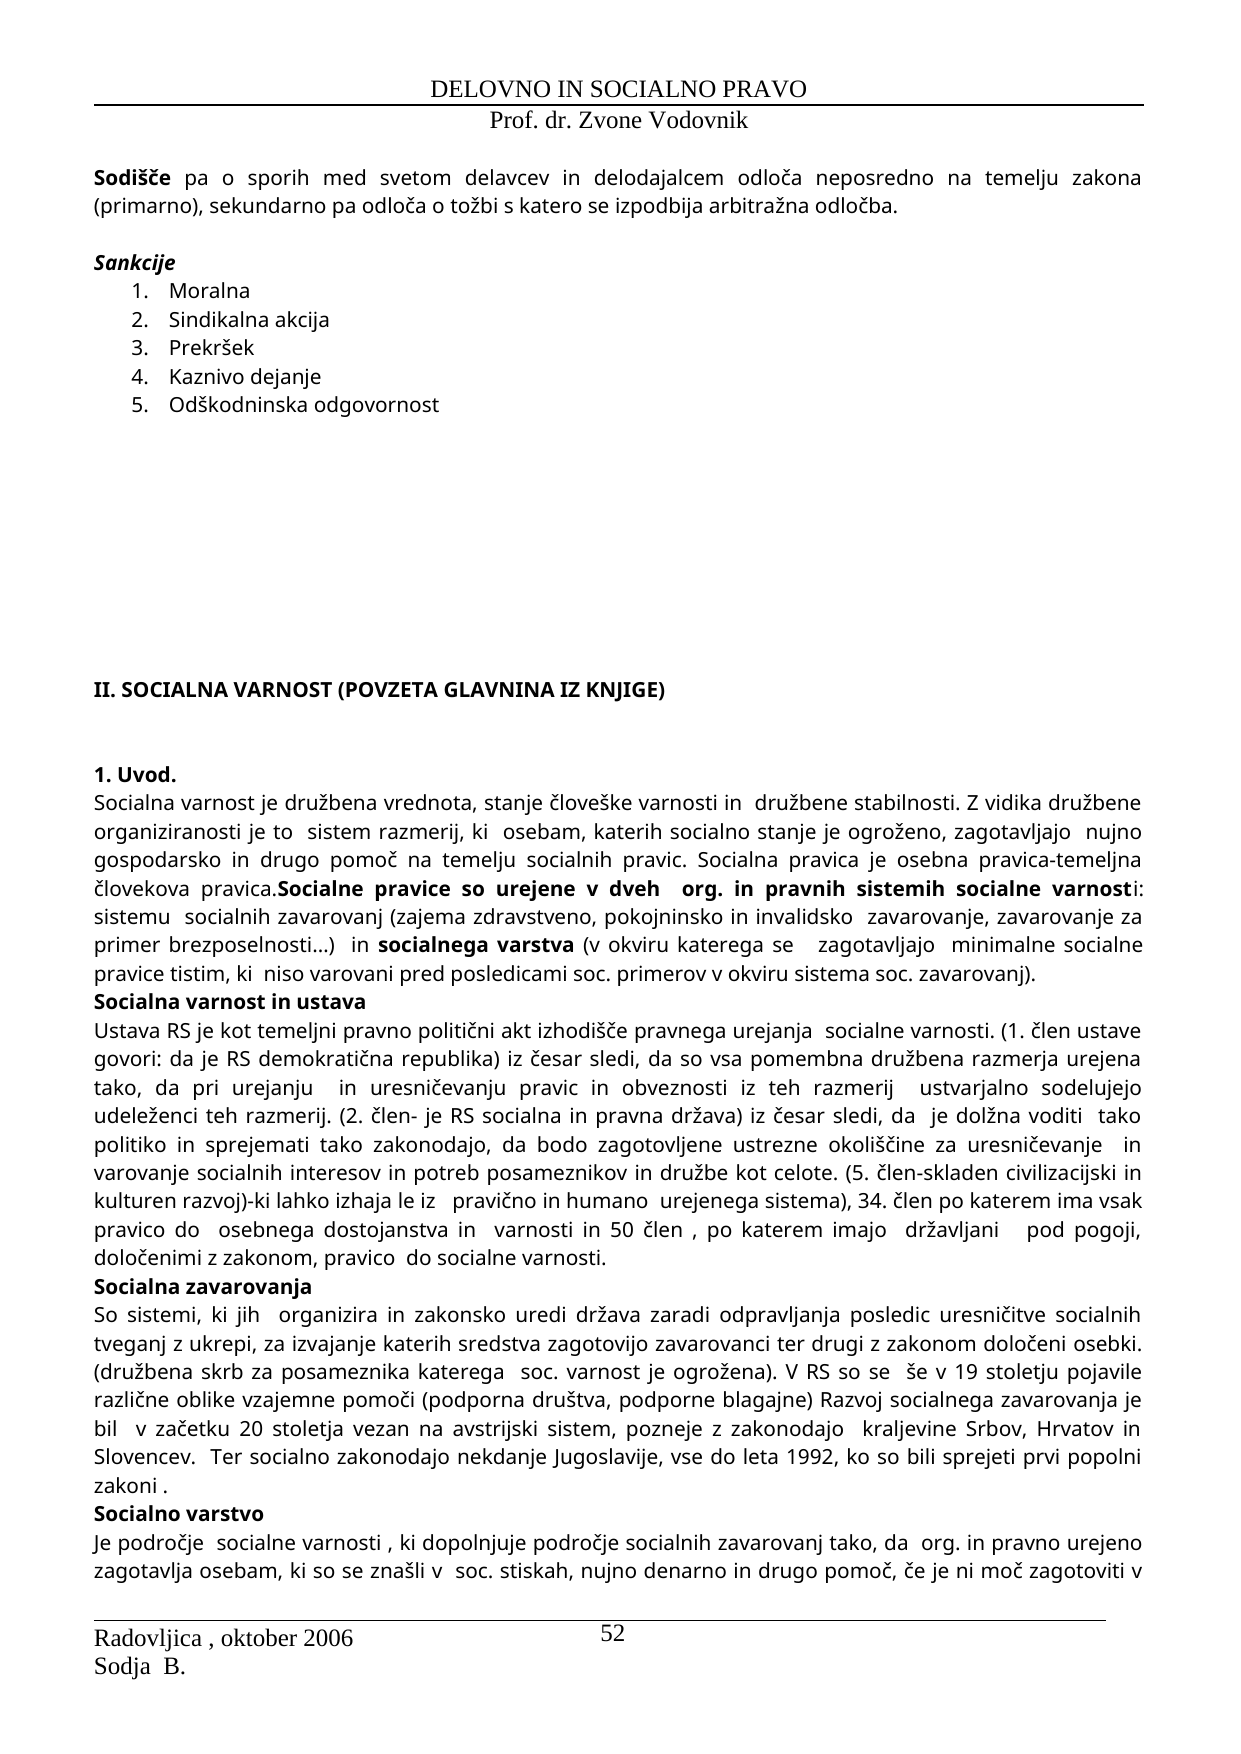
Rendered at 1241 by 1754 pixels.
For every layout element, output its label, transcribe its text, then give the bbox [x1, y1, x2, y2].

text So sistemi, ki jih organizira in zakonsko uredi država zaradi odpravljanja posledic uresničitve socialnih tveganj z ukrepi, za izvajanje katerih sredstva zagotovijo zavarovanci ter drugi z zakonom določeni osebki. (družbena skrb za posameznika katerega soc. varnost je ogrožena). V RS so se še v 19 stoletju pojavile različne oblike vzajemne pomoči (podporna društva, podporne blagajne) Razvoj socialnega zavarovanja je bil v začetku 20 stoletja vezan na avstrijski sistem, pozneje z zakonodajo kraljevine Srbov, Hrvatov in Slovencev. Ter socialno zakonodajo nekdanje Jugoslavije, vse do leta 1992, ko so bili sprejeti prvi popolni zakoni . [94, 1300, 1144, 1499]
text Sankcije [94, 220, 1144, 277]
list Moralna [131, 277, 1144, 305]
text 1. Uvod. [94, 760, 1144, 788]
text Ustava RS je kot temeljni pravno politični akt izhodišče pravnega urejanja socialne varnosti. (1. člen ustave govori: da je RS demokratična republika) iz česar sledi, da so vsa pomembna družbena razmerja urejena tako, da pri urejanju in uresničevanju pravic in obveznosti iz teh razmerij ustvarjalno sodelujejo udeleženci teh razmerij. (2. člen- je RS socialna in pravna država) iz česar sledi, da je dolžna voditi tako politiko in sprejemati tako zakonodajo, da bodo zagotovljene ustrezne okoliščine za uresničevanje in varovanje socialnih interesov in potreb posameznikov in družbe kot celote. (5. člen-skladen civilizacijski in kulturen razvoj)-ki lahko izhaja le iz pravično in humano urejenega sistema), 34. člen po katerem ima vsak pravico do osebnega dostojanstva in varnosti in 50 člen , po katerem imajo državljani pod pogoji, določenimi z zakonom, pravico do socialne varnosti. [94, 1016, 1144, 1272]
text Socialno varstvo [94, 1499, 1144, 1528]
text Socialna zavarovanja [94, 1272, 1144, 1300]
list Odškodninska odgovornost [131, 390, 1144, 419]
text Socialna varnost je družbena vrednota, stanje človeške varnosti in družbene stabilnosti. Z vidika družbene organiziranosti je to sistem razmerij, ki osebam, katerih socialno stanje je ogroženo, zagotavljajo nujno gospodarsko in drugo pomoč na temelju socialnih pravic. Socialna pravica je osebna pravica-temeljna človekova pravica.Socialne pravice so urejene v dveh org. in pravnih sistemih socialne varnosti: sistemu socialnih zavarovanj (zajema zdravstveno, pokojninsko in invalidsko zavarovanje, zavarovanje za primer brezposelnosti…) in socialnega varstva (v okviru katerega se zagotavljajo minimalne socialne pravice tistim, ki niso varovani pred posledicami soc. primerov v okviru sistema soc. zavarovanj). [94, 788, 1144, 987]
text Socialna varnost in ustava [94, 987, 1144, 1016]
text II. SOCIALNA VARNOST (POVZETA GLAVNINA IZ KNJIGE) [94, 675, 1144, 703]
list Sindikalna akcija [131, 305, 1144, 333]
list Prekršek [131, 333, 1144, 362]
text Sodišče pa o sporih med svetom delavcev in delodajalcem odloča neposredno na temelju zakona (primarno), sekundarno pa odloča o tožbi s katero se izpodbija arbitražna odločba. [94, 134, 1144, 220]
list Kaznivo dejanje [131, 362, 1144, 390]
text Je področje socialne varnosti , ki dopolnjuje področje socialnih zavarovanj tako, da org. in pravno urejeno zagotavlja osebam, ki so se znašli v soc. stiskah, nujno denarno in drugo pomoč, če je ni moč zagotoviti v [94, 1528, 1144, 1585]
